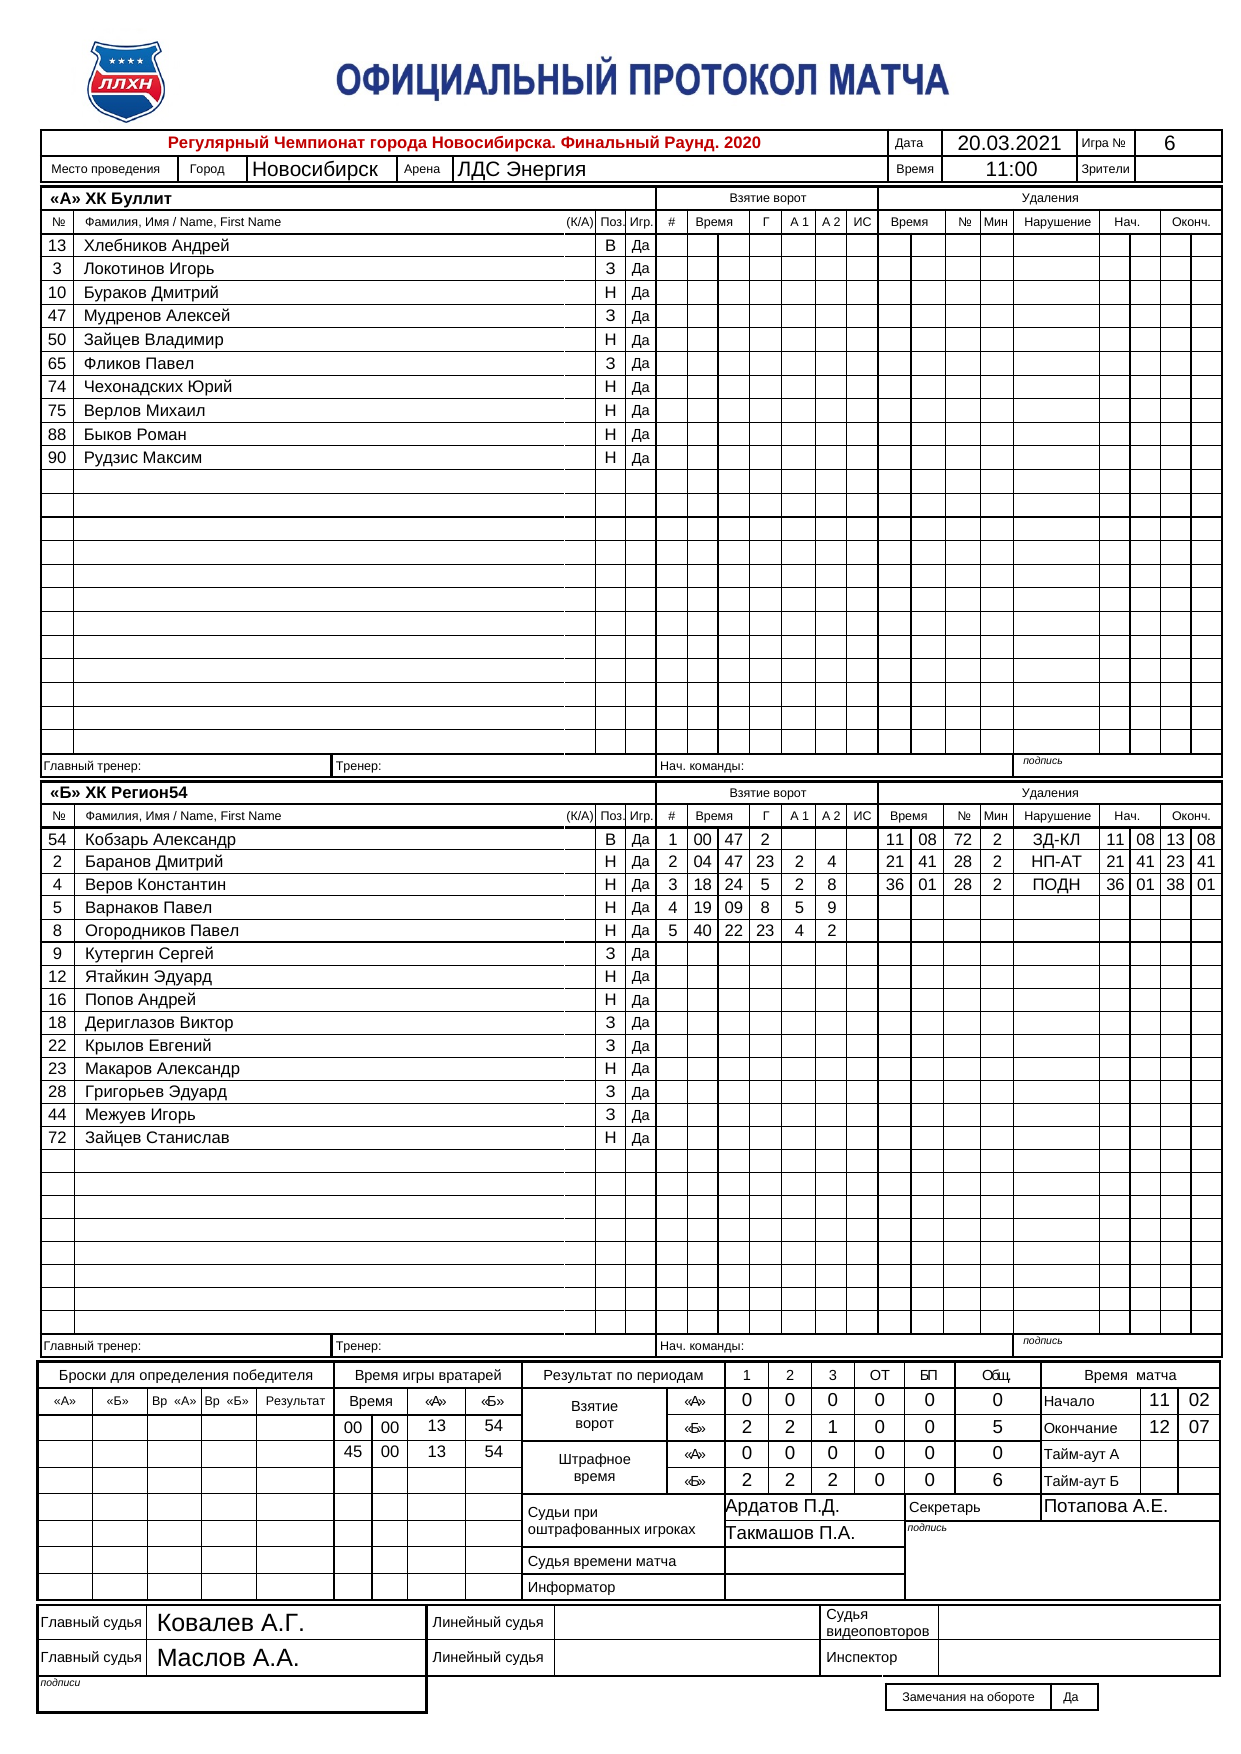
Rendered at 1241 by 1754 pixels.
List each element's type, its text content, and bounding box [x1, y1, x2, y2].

table_cell [1192, 305, 1221, 327]
table_cell [946, 707, 980, 729]
table_cell [657, 659, 687, 682]
table_cell [42, 659, 73, 682]
table_cell Результат [257, 1389, 333, 1413]
table_cell [565, 683, 595, 706]
table_cell [565, 541, 595, 564]
table_cell [657, 281, 687, 303]
table_cell [912, 588, 945, 611]
table_cell А 2 [816, 805, 846, 826]
table_cell (К/А) [565, 805, 595, 826]
table_cell Веров Константин [75, 874, 564, 895]
table_cell [782, 565, 815, 587]
table_cell [42, 1150, 74, 1172]
table_cell Такмашов П.А. [726, 1521, 904, 1546]
table_cell [74, 565, 564, 587]
table_cell [1131, 328, 1160, 351]
table_cell [1100, 920, 1129, 941]
table_cell [42, 541, 73, 564]
table_cell [879, 989, 910, 1011]
table_cell [782, 966, 815, 987]
table_cell [565, 989, 595, 1011]
table_cell [719, 494, 749, 516]
table_cell [93, 1521, 147, 1546]
table_cell [1014, 730, 1099, 753]
table_cell [1014, 1196, 1099, 1218]
table_cell [816, 328, 846, 351]
table_cell [596, 1173, 625, 1195]
table_cell [750, 470, 781, 493]
table_cell подпись [906, 1522, 1219, 1599]
table_cell [75, 1288, 564, 1310]
table_cell [74, 683, 564, 706]
table_cell [847, 446, 877, 469]
table_cell [750, 1127, 781, 1149]
table_cell [1161, 1058, 1190, 1079]
table_cell [555, 1606, 819, 1639]
table_cell [879, 966, 910, 987]
table_cell [719, 730, 749, 753]
table_cell Взятие ворот [523, 1389, 666, 1440]
table_cell [847, 565, 877, 587]
table_cell [750, 1035, 781, 1057]
table_cell [981, 352, 1013, 374]
table_cell [816, 730, 846, 753]
table_cell 2 [782, 850, 815, 872]
table_cell Локотинов Игорь [74, 257, 564, 280]
table_cell [257, 1521, 333, 1546]
table_cell [1192, 518, 1221, 540]
table_cell Варнаков Павел [75, 896, 564, 918]
table_cell [565, 612, 595, 634]
table_cell Григорьев Эдуард [75, 1081, 564, 1103]
table_cell [42, 730, 73, 753]
table_cell 0 [726, 1442, 768, 1467]
table_cell Верлов Михаил [74, 399, 564, 422]
table_cell [1100, 494, 1129, 516]
table_cell 12 [42, 966, 74, 987]
table_cell [912, 707, 945, 729]
table_cell 01 [1131, 874, 1160, 895]
table_cell З [596, 1104, 625, 1126]
table_cell [1192, 896, 1221, 918]
table_cell [1161, 1127, 1190, 1149]
table_cell «Б » [466, 1389, 521, 1413]
table_cell [981, 494, 1013, 516]
table_cell [688, 305, 717, 327]
table_cell Да [626, 943, 655, 964]
table_cell [148, 1416, 201, 1440]
table_cell [688, 1081, 717, 1103]
table_cell [1014, 399, 1099, 422]
table_cell 9 [816, 896, 846, 918]
table_cell [912, 1058, 943, 1079]
table_cell [596, 707, 625, 729]
table_cell [750, 1288, 781, 1310]
table_cell [847, 896, 877, 918]
table_cell [946, 494, 980, 516]
table_cell [1014, 966, 1099, 987]
table_cell [626, 565, 655, 587]
table_cell [688, 707, 717, 729]
table_cell [912, 966, 943, 987]
table_cell [816, 1196, 846, 1218]
table_cell [981, 730, 1013, 753]
table_cell [565, 659, 595, 682]
table_cell [565, 1311, 595, 1333]
table_cell [879, 494, 910, 516]
table_cell Да [626, 352, 655, 374]
table_cell 00 [373, 1441, 407, 1467]
table_cell Да [626, 1035, 655, 1057]
table_cell [981, 1311, 1013, 1333]
table_cell [719, 1242, 749, 1264]
table_cell [1192, 1173, 1221, 1195]
table_cell [626, 730, 655, 753]
table_cell [148, 1521, 201, 1546]
table_cell [782, 829, 815, 849]
table_cell [39, 1468, 92, 1493]
table_cell [74, 730, 564, 753]
table_cell [657, 423, 687, 445]
table_cell [1100, 328, 1129, 351]
table_cell [944, 1104, 980, 1126]
table_cell [981, 1104, 1013, 1126]
table_cell 74 [42, 376, 73, 398]
table_cell 6 [956, 1468, 1040, 1493]
table_cell Мин [981, 211, 1013, 233]
table_cell З [596, 305, 625, 327]
table_cell 88 [42, 423, 73, 445]
table_cell 5 [956, 1415, 1040, 1440]
table_cell [1161, 730, 1190, 753]
table_cell [1100, 1173, 1129, 1195]
table_cell [981, 707, 1013, 729]
table_cell [1100, 352, 1129, 374]
table_cell [719, 518, 749, 540]
table_cell [1014, 281, 1099, 303]
table_cell [42, 1196, 74, 1218]
table_cell [946, 399, 980, 422]
table_cell [1014, 1058, 1099, 1079]
table_cell [688, 281, 717, 303]
table_cell [879, 683, 910, 706]
table_cell З [596, 1081, 625, 1103]
table_cell [1192, 235, 1221, 256]
table_cell [847, 1150, 877, 1172]
table_cell Мудренов Алексей [74, 305, 564, 327]
table_cell [944, 896, 980, 918]
table_cell [565, 470, 595, 493]
table_cell [688, 636, 717, 658]
table_cell [1100, 1150, 1129, 1172]
table_cell 40 [688, 920, 717, 941]
table_cell [688, 730, 717, 753]
table_cell [42, 1219, 74, 1241]
table_cell [1131, 588, 1160, 611]
table_cell [750, 966, 781, 987]
table_cell Да [626, 446, 655, 469]
table_cell [626, 1196, 655, 1218]
table_cell [657, 1035, 687, 1057]
table_cell [981, 541, 1013, 564]
table_header Общ. [956, 1363, 1040, 1387]
table_cell [981, 920, 1013, 941]
table_cell [719, 1012, 749, 1033]
table_cell 47 [719, 850, 749, 872]
table_cell № [946, 211, 980, 233]
table_cell 0 [905, 1415, 954, 1440]
table_cell 54 [466, 1441, 521, 1467]
table_cell [719, 1127, 749, 1149]
table_cell Судьи при оштрафованных игроках [523, 1495, 724, 1546]
table_cell [626, 1150, 655, 1172]
table_cell [93, 1416, 147, 1440]
table_cell Город [179, 157, 246, 181]
table_cell [1131, 494, 1160, 516]
table_cell [1161, 966, 1190, 987]
table_cell «А» [668, 1389, 724, 1413]
table_cell [719, 470, 749, 493]
table_cell [565, 920, 595, 941]
table_cell 44 [42, 1104, 74, 1126]
table_header 3 [812, 1363, 854, 1387]
table_cell [750, 446, 781, 469]
table_cell [42, 588, 73, 611]
table_cell 2 [769, 1415, 811, 1440]
table_cell [981, 1081, 1013, 1103]
table_cell [981, 1196, 1013, 1218]
table_cell [373, 1574, 407, 1599]
table_cell [657, 399, 687, 422]
table_cell [688, 257, 717, 280]
table_cell [944, 920, 980, 941]
table_cell [816, 1058, 846, 1079]
table_cell [1014, 1012, 1099, 1033]
table_cell [912, 328, 945, 351]
table_cell [847, 1173, 877, 1195]
table_cell [688, 1035, 717, 1057]
table_cell [1161, 352, 1190, 374]
table_cell [1192, 1058, 1221, 1079]
table_cell [202, 1574, 256, 1599]
table_cell [847, 1058, 877, 1079]
table_cell [1014, 328, 1099, 351]
table_cell [847, 1242, 877, 1264]
table_cell 4 [657, 896, 687, 918]
table_cell [879, 565, 910, 587]
table_cell [782, 235, 815, 256]
table_cell 36 [879, 874, 910, 895]
table_cell [42, 470, 73, 493]
table_cell [782, 494, 815, 516]
table_cell [42, 518, 73, 540]
table_cell [688, 612, 717, 634]
table_cell Быков Роман [74, 423, 564, 445]
table_cell [335, 1521, 371, 1546]
table_cell [782, 1265, 815, 1287]
table_cell [1131, 1311, 1160, 1333]
table_cell # [657, 805, 687, 826]
table_cell 00 [373, 1416, 407, 1440]
table_cell [657, 257, 687, 280]
table_cell [408, 1494, 465, 1520]
table_cell [1161, 446, 1190, 469]
table_cell Начало [1042, 1389, 1140, 1413]
table_cell [1014, 541, 1099, 564]
table_cell Н [596, 281, 625, 303]
table_cell 28 [944, 850, 980, 872]
table_cell [847, 989, 877, 1011]
table_cell [565, 518, 595, 540]
table_cell Маслов А.А. [147, 1640, 425, 1675]
table_cell [596, 541, 625, 564]
table_cell Да [626, 1081, 655, 1103]
table_cell [408, 1574, 465, 1599]
table_cell [782, 1219, 815, 1241]
table_cell [944, 943, 980, 964]
table_cell [1192, 446, 1221, 469]
table_cell [750, 730, 781, 753]
table_cell [1014, 683, 1099, 706]
table_header Взятие ворот [657, 188, 877, 209]
table_cell Нач. [1100, 805, 1160, 826]
table_cell [946, 423, 980, 445]
table_cell 5 [750, 874, 781, 895]
table_cell [719, 1035, 749, 1057]
table_cell [981, 305, 1013, 327]
table_cell [688, 494, 717, 516]
table_cell [565, 1150, 595, 1172]
table_cell [946, 376, 980, 398]
table_cell [912, 612, 945, 634]
table_cell [879, 1173, 910, 1195]
table_cell Штрафное время [523, 1442, 666, 1493]
table_cell [1131, 1127, 1160, 1149]
table_cell 0 [855, 1389, 904, 1413]
table_cell [750, 1196, 781, 1218]
table_cell Кутергин Сергей [75, 943, 564, 964]
table_cell 36 [1100, 874, 1129, 895]
table_cell [750, 1104, 781, 1126]
table_cell [1100, 541, 1129, 564]
table_cell [816, 541, 846, 564]
table_cell [816, 1311, 846, 1333]
table_cell [946, 565, 980, 587]
table_cell Да [626, 305, 655, 327]
table_cell [879, 1127, 910, 1149]
table_cell Н [596, 920, 625, 941]
table_cell [1100, 966, 1129, 987]
table_cell [626, 612, 655, 634]
table_cell [847, 1265, 877, 1287]
table_cell [257, 1416, 333, 1440]
table_cell [782, 588, 815, 611]
table_header БП [905, 1363, 954, 1387]
table_cell 08 [912, 829, 943, 849]
table_cell [1192, 352, 1221, 374]
table_cell Нач. [1100, 211, 1160, 233]
table_cell [981, 1288, 1013, 1310]
table_cell Нарушение [1014, 805, 1099, 826]
table_cell [750, 1173, 781, 1195]
table_cell [74, 494, 564, 516]
table_cell 28 [42, 1081, 74, 1103]
table_cell [1131, 1219, 1160, 1241]
table_cell [202, 1441, 256, 1467]
table_cell [946, 612, 980, 634]
table_cell 0 [812, 1442, 854, 1467]
table_cell [944, 1012, 980, 1033]
table_cell Чехонадских Юрий [74, 376, 564, 398]
table_cell [912, 730, 945, 753]
table_cell [879, 707, 910, 729]
table_cell [1131, 541, 1160, 564]
table_cell Да [626, 966, 655, 987]
table_cell [1100, 1242, 1129, 1264]
table_cell [1161, 1219, 1190, 1241]
table_cell [912, 1173, 943, 1195]
table_cell [847, 588, 877, 611]
table_cell [408, 1547, 465, 1573]
table_cell [816, 446, 846, 469]
table_cell 9 [42, 943, 74, 964]
table_cell 0 [726, 1389, 768, 1413]
table_cell [626, 588, 655, 611]
table_cell [1161, 707, 1190, 729]
table_cell [1161, 943, 1190, 964]
table_cell [912, 1127, 943, 1149]
table_cell подпись [1014, 755, 1221, 776]
table_cell [257, 1494, 333, 1520]
table_cell [688, 1173, 717, 1195]
table_cell [1161, 518, 1190, 540]
table_cell [719, 966, 749, 987]
table_cell [1192, 1081, 1221, 1103]
table_cell 2 [782, 874, 815, 895]
table_cell [688, 588, 717, 611]
table_cell 3 [42, 257, 73, 280]
table_cell [816, 1265, 846, 1287]
table_cell [657, 1219, 687, 1241]
table_cell 2 [812, 1468, 854, 1493]
table_cell [1014, 920, 1099, 941]
table_cell [719, 1219, 749, 1241]
table_cell [1131, 565, 1160, 587]
table_cell 8 [750, 896, 781, 918]
table_cell [1192, 943, 1221, 964]
table_cell Судья времени матча [523, 1548, 724, 1573]
table_cell [816, 588, 846, 611]
table_cell [981, 328, 1013, 351]
table_cell [1131, 636, 1160, 658]
table_header «Б» ХК Регион54 [42, 783, 655, 803]
table_cell [946, 470, 980, 493]
table_cell [944, 1288, 980, 1310]
table_cell [408, 1468, 465, 1493]
table_cell [1100, 565, 1129, 587]
table_cell [1161, 920, 1190, 941]
table_cell 04 [688, 850, 717, 872]
table_cell 0 [905, 1468, 954, 1493]
table_cell [750, 1081, 781, 1103]
table_cell [816, 281, 846, 303]
table_cell [879, 920, 910, 941]
table_cell [335, 1494, 371, 1520]
table_cell [1161, 423, 1190, 445]
table_cell [946, 730, 980, 753]
table_cell [1100, 446, 1129, 469]
table_cell [939, 1606, 1219, 1639]
table_cell [847, 376, 877, 398]
table_cell [257, 1547, 333, 1573]
table_cell [782, 1104, 815, 1126]
table_cell [466, 1494, 521, 1520]
table_cell [42, 565, 73, 587]
table_cell [1192, 281, 1221, 303]
table_cell [657, 612, 687, 634]
table_cell 5 [42, 896, 74, 918]
table_cell [847, 328, 877, 351]
table_cell [847, 943, 877, 964]
table_cell [879, 1265, 910, 1287]
table_cell [688, 943, 717, 964]
table_cell [750, 541, 781, 564]
table_cell Да [626, 920, 655, 941]
table_cell 23 [750, 850, 781, 872]
table_cell [626, 1288, 655, 1310]
table_cell [816, 1035, 846, 1057]
table_cell [879, 636, 910, 658]
table_cell 13 [408, 1441, 465, 1467]
table_cell [946, 257, 980, 280]
table_cell [946, 328, 980, 351]
table_header Да [1052, 1685, 1097, 1709]
table_cell [816, 235, 846, 256]
table_cell Да [626, 1012, 655, 1033]
table_cell [912, 659, 945, 682]
table_cell [257, 1468, 333, 1493]
table_cell [981, 1012, 1013, 1033]
table_cell [816, 683, 846, 706]
table_cell [626, 1219, 655, 1241]
table_cell [75, 1196, 564, 1218]
table_cell [981, 1265, 1013, 1287]
table_cell [1014, 659, 1099, 682]
table_cell [879, 470, 910, 493]
table_cell [782, 423, 815, 445]
table_cell [626, 541, 655, 564]
table_cell [428, 1677, 882, 1711]
table_cell [1192, 966, 1221, 987]
table_cell [912, 446, 945, 469]
table_cell [912, 989, 943, 1011]
table_cell [1192, 1219, 1221, 1241]
table_cell [816, 494, 846, 516]
table_cell З [596, 1012, 625, 1033]
table_cell [879, 1081, 910, 1103]
table_cell [565, 1196, 595, 1218]
table_cell [1131, 305, 1160, 327]
table_cell [750, 1058, 781, 1079]
table_cell 28 [944, 874, 980, 895]
table_cell [719, 1150, 749, 1172]
table_cell Фликов Павел [74, 352, 564, 374]
table_cell Время [688, 805, 749, 826]
table_cell [1192, 659, 1221, 682]
table_cell [981, 636, 1013, 658]
table_cell [782, 1311, 815, 1333]
table_cell [912, 376, 945, 398]
table_cell [1014, 1265, 1099, 1287]
table_cell [1141, 1441, 1177, 1467]
table_cell [782, 1035, 815, 1057]
table_cell 41 [1131, 850, 1160, 872]
table_cell 23 [42, 1058, 74, 1079]
table_cell Н [596, 896, 625, 918]
table_cell [879, 896, 910, 918]
table_cell [565, 235, 595, 256]
table_cell [596, 636, 625, 658]
table_cell [1131, 1288, 1160, 1310]
table_cell [750, 494, 781, 516]
table_cell [93, 1468, 147, 1493]
table_cell [816, 399, 846, 422]
table_cell 11 [879, 829, 910, 849]
table_cell [719, 707, 749, 729]
table_cell [657, 446, 687, 469]
table_cell [1192, 683, 1221, 706]
table_cell 0 [855, 1415, 904, 1440]
table_cell [42, 683, 73, 706]
table_cell 18 [42, 1012, 74, 1033]
table_cell [1141, 1468, 1177, 1493]
table_cell 2 [981, 829, 1013, 849]
table_cell [565, 707, 595, 729]
table_cell Зрители [1078, 157, 1134, 181]
table_cell 2 [816, 920, 846, 941]
table_cell Тренер: [333, 1335, 655, 1356]
table_cell [782, 683, 815, 706]
table_cell [1192, 1012, 1221, 1033]
table_cell [719, 257, 749, 280]
table_cell [688, 446, 717, 469]
table_cell [816, 943, 846, 964]
table_cell № [944, 805, 980, 826]
table_cell [879, 1196, 910, 1218]
table_cell [1100, 423, 1129, 445]
table_cell Н [596, 1127, 625, 1149]
table_cell [847, 494, 877, 516]
table_cell [1014, 989, 1099, 1011]
table_cell [1192, 1242, 1221, 1264]
table_cell [626, 1242, 655, 1264]
table_cell 65 [42, 352, 73, 374]
table_cell [1192, 1035, 1221, 1057]
table_cell [1131, 1012, 1160, 1033]
table_cell Главный судья [39, 1606, 146, 1639]
table_cell [847, 920, 877, 941]
table_cell «А» [408, 1389, 465, 1413]
table_cell [782, 1196, 815, 1218]
table_cell [657, 1288, 687, 1310]
table_cell Место проведения [42, 157, 177, 181]
table_cell [750, 1219, 781, 1241]
table_cell [912, 470, 945, 493]
table_cell Зайцев Владимир [74, 328, 564, 351]
table_cell [688, 1196, 717, 1218]
table_cell [373, 1494, 407, 1520]
table_cell Да [626, 850, 655, 872]
table_cell [879, 1012, 910, 1033]
table_cell [1161, 494, 1190, 516]
table_cell [946, 305, 980, 327]
table_cell [565, 1104, 595, 1126]
table_cell [657, 730, 687, 753]
table_cell Да [626, 328, 655, 351]
table_cell З [596, 943, 625, 964]
table_cell [657, 541, 687, 564]
table_cell [750, 376, 781, 398]
table_cell [688, 423, 717, 445]
table_cell [816, 352, 846, 374]
table_cell [946, 636, 980, 658]
table_cell [596, 659, 625, 682]
table_cell [202, 1468, 256, 1493]
table_cell [1192, 989, 1221, 1011]
table_cell [981, 659, 1013, 682]
table_cell [946, 683, 980, 706]
table_cell [750, 989, 781, 1011]
table_cell [816, 659, 846, 682]
table_cell [944, 1242, 980, 1264]
table_cell [688, 399, 717, 422]
table_cell [719, 943, 749, 964]
table_cell [688, 1127, 717, 1149]
table_cell [981, 518, 1013, 540]
table_cell [688, 328, 717, 351]
table_cell [847, 541, 877, 564]
table_cell [657, 1150, 687, 1172]
table_cell [946, 659, 980, 682]
table_cell [93, 1574, 147, 1599]
table_cell [148, 1468, 201, 1493]
table_cell [565, 281, 595, 303]
table_cell [912, 1288, 943, 1310]
table_cell Н [596, 446, 625, 469]
table_cell [719, 683, 749, 706]
table_cell [1131, 281, 1160, 303]
table_cell Поз. [596, 211, 625, 233]
table_cell [555, 1640, 819, 1675]
table_cell З [596, 352, 625, 374]
table_cell Потапова А.Е. [1042, 1495, 1219, 1520]
table_cell Да [626, 281, 655, 303]
table_cell [719, 989, 749, 1011]
table_cell [596, 683, 625, 706]
table_cell [981, 399, 1013, 422]
table_cell [1100, 683, 1129, 706]
table_cell [981, 683, 1013, 706]
table_cell [912, 1242, 943, 1264]
table_cell [1100, 1012, 1129, 1033]
table_cell [1161, 1150, 1190, 1172]
table_cell [816, 1173, 846, 1195]
table_cell 21 [1100, 850, 1129, 872]
table_cell [657, 683, 687, 706]
table_header Игра № [1078, 131, 1134, 155]
table_cell ЗД-КЛ [1014, 829, 1099, 849]
table_cell [657, 565, 687, 587]
table_cell [626, 1311, 655, 1333]
table_cell [39, 1521, 92, 1546]
table_cell [912, 1104, 943, 1126]
table_cell [1014, 588, 1099, 611]
table_cell 01 [1192, 874, 1221, 895]
table_cell [657, 328, 687, 351]
table_cell Поз. [596, 805, 625, 826]
table_cell [782, 446, 815, 469]
table_cell [981, 423, 1013, 445]
table_cell «Б» [668, 1415, 724, 1440]
table_cell [565, 896, 595, 918]
table_cell [981, 1242, 1013, 1264]
table_cell Межуев Игорь [75, 1104, 564, 1126]
table_cell [257, 1574, 333, 1599]
table_cell [565, 1081, 595, 1103]
table_cell [782, 518, 815, 540]
table_cell 2 [769, 1468, 811, 1493]
table_cell [782, 1127, 815, 1149]
table_cell 0 [812, 1389, 854, 1413]
table_cell [1099, 1682, 1220, 1711]
table_cell [565, 257, 595, 280]
table_cell [719, 612, 749, 634]
table_cell [750, 281, 781, 303]
table_cell [782, 305, 815, 327]
table_cell «Б» [668, 1468, 724, 1493]
table_cell [816, 707, 846, 729]
table_cell [782, 730, 815, 753]
table_cell [883, 1677, 1220, 1681]
table_cell [912, 399, 945, 422]
table_cell [912, 1150, 943, 1172]
table_cell [816, 1012, 846, 1033]
table_cell [1014, 446, 1099, 469]
table_cell [626, 659, 655, 682]
table_cell [1161, 659, 1190, 682]
table_cell [816, 989, 846, 1011]
table_cell [1100, 1196, 1129, 1218]
table_cell 4 [42, 874, 74, 895]
table_cell [750, 423, 781, 445]
table_cell [816, 305, 846, 327]
table_cell [912, 257, 945, 280]
table_cell # [657, 211, 687, 233]
table_cell 3 [657, 874, 687, 895]
table_cell Нарушение [1014, 211, 1099, 233]
table_cell Тайм-аут А [1042, 1441, 1140, 1467]
table_header 1 [726, 1363, 768, 1387]
table_cell 24 [719, 874, 749, 895]
table_cell 02 [1179, 1389, 1219, 1413]
table_cell [879, 1035, 910, 1057]
table_cell [847, 281, 877, 303]
table_cell [879, 588, 910, 611]
table_cell 23 [750, 920, 781, 941]
table_cell [466, 1574, 521, 1599]
table_cell [816, 829, 846, 849]
table_cell подпись [1014, 1335, 1221, 1356]
table_cell [565, 1035, 595, 1057]
table_cell [335, 1574, 371, 1599]
table_cell [1014, 943, 1099, 964]
table_cell [847, 1288, 877, 1310]
table_cell [1014, 1242, 1099, 1264]
table_cell 1 [812, 1415, 854, 1440]
table_cell НП-АТ [1014, 850, 1099, 872]
table_cell 47 [719, 829, 749, 849]
table_cell Главный тренер: [42, 755, 330, 776]
table_cell ПОДН [1014, 874, 1099, 895]
table_cell [565, 446, 595, 469]
table_cell [466, 1468, 521, 1493]
table_cell [981, 1035, 1013, 1057]
table_cell [1131, 470, 1160, 493]
table_cell Тренер: [333, 755, 655, 776]
table_cell [782, 399, 815, 422]
table_cell [75, 1219, 564, 1241]
table_cell 54 [466, 1416, 521, 1440]
table_cell [39, 1441, 92, 1467]
table_cell [847, 850, 877, 872]
table_cell [1100, 730, 1129, 753]
table_cell 5 [657, 920, 687, 941]
table_cell [565, 874, 595, 895]
table_cell [688, 470, 717, 493]
table_cell [1100, 1127, 1129, 1149]
table_cell Да [626, 989, 655, 1011]
table_cell В [596, 829, 625, 849]
table_cell [1014, 305, 1099, 327]
table_cell [1161, 281, 1190, 303]
table_cell [879, 612, 910, 634]
table_cell Время [688, 211, 749, 233]
table_cell 13 [408, 1416, 465, 1440]
table_cell Н [596, 966, 625, 987]
table_cell [912, 896, 943, 918]
table_cell [1131, 707, 1160, 729]
table_cell [750, 1311, 781, 1333]
table_header 2 [769, 1363, 811, 1387]
table_cell [1161, 541, 1190, 564]
table_cell [750, 235, 781, 256]
table_cell [1192, 588, 1221, 611]
table_cell [816, 1219, 846, 1241]
table_cell [1161, 1196, 1190, 1218]
table_cell 72 [42, 1127, 74, 1149]
table_cell [1161, 470, 1190, 493]
table_cell [657, 1173, 687, 1195]
table_cell [39, 1547, 92, 1573]
table_cell Хлебников Андрей [74, 235, 564, 256]
table_cell 0 [855, 1468, 904, 1493]
table_cell Да [626, 376, 655, 398]
table_cell [1192, 1265, 1221, 1287]
table_cell [565, 352, 595, 374]
table_cell [657, 588, 687, 611]
table_cell [565, 1219, 595, 1241]
table_cell [847, 1311, 877, 1333]
table_cell 13 [42, 235, 73, 256]
table_cell [719, 565, 749, 587]
table_cell [946, 352, 980, 374]
table_cell [657, 1265, 687, 1287]
table_cell Игр. [626, 211, 655, 233]
table_cell [1131, 1265, 1160, 1287]
table_cell 38 [1161, 874, 1190, 895]
table_cell 09 [719, 896, 749, 918]
table_cell [782, 541, 815, 564]
table_cell [688, 541, 717, 564]
table_cell [1161, 1242, 1190, 1264]
table_cell [565, 943, 595, 964]
table_cell [816, 565, 846, 587]
table_cell [816, 612, 846, 634]
table_header 20.03.2021 [943, 131, 1076, 155]
table_cell [912, 352, 945, 374]
table_cell [1131, 989, 1160, 1011]
table_cell [596, 1242, 625, 1264]
table_cell [688, 565, 717, 587]
table_cell [782, 1150, 815, 1172]
table_header «А» ХК Буллит [42, 188, 655, 209]
table_cell [782, 1081, 815, 1103]
table_cell [626, 707, 655, 729]
table_cell [750, 659, 781, 682]
table_cell [1192, 1196, 1221, 1218]
table_cell [148, 1547, 201, 1573]
table_cell [202, 1521, 256, 1546]
table_cell 08 [1131, 829, 1160, 849]
table_cell Да [626, 257, 655, 280]
table_cell Да [626, 1058, 655, 1079]
table_header Удаления [879, 783, 1221, 803]
table_cell [847, 305, 877, 327]
table_cell [1131, 730, 1160, 753]
table_cell [688, 1288, 717, 1310]
table_cell А 1 [782, 805, 815, 826]
table_cell Н [596, 376, 625, 398]
table_cell [1014, 612, 1099, 634]
table_cell [565, 399, 595, 422]
table_cell [1161, 399, 1190, 422]
table_cell [657, 1058, 687, 1079]
table_cell [944, 1035, 980, 1057]
table_cell [981, 1219, 1013, 1241]
table_cell [1014, 1035, 1099, 1057]
table_header Взятие ворот [657, 783, 877, 803]
table_cell [657, 1196, 687, 1218]
table_cell [596, 612, 625, 634]
table_cell 2 [981, 850, 1013, 872]
table_cell 54 [42, 829, 74, 849]
table_cell [912, 1081, 943, 1103]
table_cell 18 [688, 874, 717, 895]
table_cell Да [626, 896, 655, 918]
table_cell [944, 1081, 980, 1103]
table_cell [782, 636, 815, 658]
table_cell [782, 1242, 815, 1264]
table_cell [596, 494, 625, 516]
table_header Время матча [1042, 1363, 1219, 1387]
table_cell [719, 659, 749, 682]
table_cell [657, 1012, 687, 1033]
table_cell [657, 235, 687, 256]
table_cell Рудзис Максим [74, 446, 564, 469]
table_cell Н [596, 850, 625, 872]
table_cell [202, 1416, 256, 1440]
table_cell [981, 235, 1013, 256]
table_cell [944, 1196, 980, 1218]
table_cell [688, 235, 717, 256]
table_cell [1014, 1219, 1099, 1241]
table_cell [719, 399, 749, 422]
table_cell А 2 [816, 211, 846, 233]
table_cell [93, 1441, 147, 1467]
table_cell [688, 683, 717, 706]
table_cell Да [626, 399, 655, 422]
table_cell Оконч. [1161, 211, 1221, 233]
table_cell [719, 235, 749, 256]
table_cell [1131, 1173, 1160, 1195]
table_cell [981, 565, 1013, 587]
table_cell 41 [1192, 850, 1221, 872]
table_cell [847, 1012, 877, 1033]
table_cell [626, 636, 655, 658]
table_cell [981, 966, 1013, 987]
table_cell [1192, 612, 1221, 634]
table_cell [466, 1521, 521, 1546]
table_cell Время [335, 1389, 407, 1413]
table_cell [726, 1548, 904, 1573]
table_cell [816, 376, 846, 398]
table_cell Вр «Б» [202, 1389, 256, 1413]
table_cell [1131, 1242, 1160, 1264]
table_cell [74, 636, 564, 658]
table_cell [719, 352, 749, 374]
table_cell [148, 1494, 201, 1520]
table_cell 08 [1192, 829, 1221, 849]
table_cell [847, 683, 877, 706]
table_cell [912, 1035, 943, 1057]
table_cell [565, 1058, 595, 1079]
table_cell [981, 1058, 1013, 1079]
table_cell [1131, 1081, 1160, 1103]
table_cell [782, 470, 815, 493]
table_cell Игр. [626, 805, 655, 826]
table_cell [1131, 1104, 1160, 1126]
table_cell [1161, 1288, 1190, 1310]
table_cell 50 [42, 328, 73, 351]
table_cell [912, 683, 945, 706]
table_cell [1100, 399, 1129, 422]
table_cell [1192, 257, 1221, 280]
table_cell [626, 494, 655, 516]
table_cell [847, 257, 877, 280]
table_cell Арена [398, 157, 452, 181]
table_cell [74, 707, 564, 729]
table_cell [879, 399, 910, 422]
table_cell Кобзарь Александр [75, 829, 564, 849]
table_cell [719, 305, 749, 327]
table_cell [1014, 470, 1099, 493]
table_cell [816, 1150, 846, 1172]
table_cell 2 [726, 1468, 768, 1493]
table_cell Да [626, 1104, 655, 1126]
table_cell [1136, 157, 1221, 181]
table_cell [74, 470, 564, 493]
table_cell [688, 1150, 717, 1172]
table_cell [565, 1012, 595, 1033]
table_cell Ардатов П.Д. [726, 1495, 904, 1520]
table_cell [944, 1311, 980, 1333]
table_cell [782, 1173, 815, 1195]
table_cell [1161, 1173, 1190, 1195]
table_cell [688, 352, 717, 374]
table_cell [879, 257, 910, 280]
table_cell [981, 446, 1013, 469]
table_cell [719, 328, 749, 351]
table_cell [912, 1311, 943, 1333]
table_cell [1161, 636, 1190, 658]
table_cell [847, 1196, 877, 1218]
table_cell [626, 518, 655, 540]
table_cell [719, 1196, 749, 1218]
table_cell [373, 1547, 407, 1573]
table_header ОТ [855, 1363, 904, 1387]
table_cell [1131, 235, 1160, 256]
table_cell [879, 281, 910, 303]
table_cell [816, 1242, 846, 1264]
table_cell [626, 470, 655, 493]
table_cell [912, 636, 945, 658]
table_cell [688, 376, 717, 398]
table_cell [1192, 541, 1221, 564]
table_cell [1100, 1311, 1129, 1333]
table_cell [1192, 494, 1221, 516]
table_cell [1131, 683, 1160, 706]
table_cell 75 [42, 399, 73, 422]
table_cell Секретарь [906, 1495, 1040, 1520]
table_cell Г [750, 805, 781, 826]
table_cell [373, 1521, 407, 1546]
table_cell [847, 659, 877, 682]
table_cell [75, 1173, 564, 1195]
table_cell Линейный судья [428, 1606, 554, 1639]
table_cell [750, 1265, 781, 1287]
table_cell 07 [1179, 1415, 1219, 1440]
table_cell [1192, 1127, 1221, 1149]
table_cell [1014, 352, 1099, 374]
table_cell [688, 1104, 717, 1126]
table_cell [750, 683, 781, 706]
table_cell Да [626, 874, 655, 895]
table_cell [626, 1173, 655, 1195]
table_cell [1100, 1288, 1129, 1310]
table_cell [596, 1219, 625, 1241]
table_cell 2 [42, 850, 74, 872]
table_cell Фамилия, Имя / Name, First Name [74, 211, 565, 233]
table_cell [1161, 1035, 1190, 1057]
table_cell 72 [944, 829, 980, 849]
table_cell [847, 235, 877, 256]
table_cell [1131, 446, 1160, 469]
table_cell [1161, 683, 1190, 706]
table_cell [1161, 1265, 1190, 1287]
table_cell [816, 1127, 846, 1149]
table_cell [750, 707, 781, 729]
table_cell [657, 352, 687, 374]
table_cell [879, 1288, 910, 1310]
table_cell [565, 376, 595, 398]
table_cell [847, 1219, 877, 1241]
table_cell [879, 1242, 910, 1264]
table_cell 0 [855, 1442, 904, 1467]
table_cell Баранов Дмитрий [75, 850, 564, 872]
table_cell [719, 446, 749, 469]
picture [5, 28, 1179, 129]
table_cell Судья видеоповторов [821, 1606, 938, 1639]
table_cell [1161, 376, 1190, 398]
table_cell [75, 1311, 564, 1333]
table_cell 19 [688, 896, 717, 918]
table_cell [719, 423, 749, 445]
table_cell [1192, 328, 1221, 351]
table_cell [1014, 1173, 1099, 1195]
table_cell В [596, 235, 625, 256]
table_cell Макаров Александр [75, 1058, 564, 1079]
table_cell [596, 1265, 625, 1287]
table_cell 23 [1161, 850, 1190, 872]
table_cell [939, 1640, 1219, 1675]
table_cell [626, 1265, 655, 1287]
table_cell [1131, 1150, 1160, 1172]
table_cell 47 [42, 305, 73, 327]
table_cell [719, 281, 749, 303]
table_cell [879, 376, 910, 398]
table_cell [596, 1196, 625, 1218]
table_cell 8 [42, 920, 74, 941]
table_cell [565, 1265, 595, 1287]
table_cell 0 [956, 1389, 1040, 1413]
table_cell 0 [905, 1442, 954, 1467]
table_cell № [42, 211, 73, 233]
table_cell [1100, 235, 1129, 256]
table_cell [719, 1081, 749, 1103]
table_cell Н [596, 423, 625, 445]
table_cell [782, 612, 815, 634]
table_cell [688, 518, 717, 540]
table_cell Н [596, 399, 625, 422]
table_cell [1192, 399, 1221, 422]
table_cell [719, 1173, 749, 1195]
table_cell [912, 1265, 943, 1287]
table_cell [42, 1173, 74, 1195]
table_cell 5 [782, 896, 815, 918]
table_cell [879, 1058, 910, 1079]
table_cell [1131, 966, 1160, 987]
table_cell [946, 518, 980, 540]
table_cell [74, 518, 564, 540]
table_cell [946, 588, 980, 611]
table_cell [879, 1311, 910, 1333]
table_header Замечания на обороте [887, 1685, 1050, 1709]
table_cell [1100, 470, 1129, 493]
table_cell [596, 1311, 625, 1333]
table_cell Н [596, 1058, 625, 1079]
table_cell [816, 1288, 846, 1310]
table_cell [688, 1265, 717, 1287]
table_cell [657, 1242, 687, 1264]
table_cell [879, 235, 910, 256]
table_cell [657, 966, 687, 987]
table_cell [981, 1150, 1013, 1172]
table_cell Да [626, 235, 655, 256]
table_cell [657, 376, 687, 398]
table_cell Оконч. [1161, 805, 1221, 826]
table_cell [39, 1494, 92, 1520]
table_cell [657, 305, 687, 327]
table_cell [1131, 376, 1160, 398]
table_cell [912, 1012, 943, 1033]
table_cell [1014, 1104, 1099, 1126]
table_cell 0 [769, 1389, 811, 1413]
table_cell [42, 1311, 74, 1333]
table_cell [657, 1104, 687, 1126]
table_cell [1192, 1150, 1221, 1172]
table_cell 4 [816, 850, 846, 872]
table_cell [946, 235, 980, 256]
table_cell 10 [42, 281, 73, 303]
table_cell [42, 612, 73, 634]
table_cell [879, 1219, 910, 1241]
table_cell [1014, 423, 1099, 445]
table_cell [944, 1219, 980, 1241]
table_cell Вр «А» [148, 1389, 201, 1413]
table_cell [879, 730, 910, 753]
table_cell [596, 1150, 625, 1172]
table_cell [1131, 1058, 1160, 1079]
table_cell [719, 1311, 749, 1333]
table_cell 12 [1141, 1415, 1177, 1440]
table_cell Ковалев А.Г. [147, 1606, 425, 1639]
table_cell [1100, 707, 1129, 729]
table_cell [782, 943, 815, 964]
table_cell [847, 730, 877, 753]
table_cell [816, 636, 846, 658]
table_cell [750, 943, 781, 964]
table_cell [816, 257, 846, 280]
table_cell Инспектор [821, 1640, 938, 1675]
table_cell Да [626, 1127, 655, 1149]
table_cell [912, 1219, 943, 1241]
table_cell [42, 1265, 74, 1287]
table_cell [1100, 636, 1129, 658]
table_cell 22 [719, 920, 749, 941]
table_cell [847, 829, 877, 849]
table_cell ИС [847, 805, 877, 826]
table_cell [879, 1150, 910, 1172]
table_cell [1179, 1468, 1219, 1493]
table_cell [847, 707, 877, 729]
table_cell [879, 352, 910, 374]
table_cell «Б» [93, 1389, 147, 1413]
table_cell [981, 989, 1013, 1011]
table_cell [944, 1127, 980, 1149]
table_cell [74, 588, 564, 611]
table_cell [373, 1468, 407, 1493]
table_header 6 [1136, 131, 1221, 155]
table_cell [1014, 376, 1099, 398]
table_cell [1100, 376, 1129, 398]
table_cell [1192, 470, 1221, 493]
table_cell [981, 896, 1013, 918]
table_cell [719, 541, 749, 564]
table_cell [75, 1242, 564, 1264]
table_cell [74, 612, 564, 634]
table_cell [688, 1058, 717, 1079]
table_cell [1192, 1288, 1221, 1310]
table_cell 90 [42, 446, 73, 469]
table_cell [944, 1058, 980, 1079]
table_cell [912, 305, 945, 327]
table_cell [719, 588, 749, 611]
table_cell [1100, 989, 1129, 1011]
table_cell Тайм-аут Б [1042, 1468, 1140, 1493]
table_cell [1192, 1104, 1221, 1126]
table_header Удаления [879, 188, 1221, 209]
table_cell [750, 328, 781, 351]
table_cell [596, 565, 625, 587]
table_cell [1100, 588, 1129, 611]
table_cell (К/А) [565, 211, 595, 233]
table_cell 41 [912, 850, 943, 872]
table_cell [688, 966, 717, 987]
table_cell [596, 518, 625, 540]
table_cell [1100, 1104, 1129, 1126]
table_cell [657, 943, 687, 964]
table_cell [565, 588, 595, 611]
table_cell [981, 612, 1013, 634]
table_cell [1192, 423, 1221, 445]
table_cell [1161, 305, 1190, 327]
table_cell [565, 328, 595, 351]
table_cell [596, 470, 625, 493]
table_cell [750, 257, 781, 280]
table_cell [565, 636, 595, 658]
table_cell подписи [39, 1677, 425, 1711]
table_cell Нач. команды: [657, 755, 1012, 776]
table_cell 8 [816, 874, 846, 895]
table_cell [847, 1035, 877, 1057]
table_cell [1014, 1150, 1099, 1172]
table_cell [847, 1104, 877, 1126]
table_cell [847, 612, 877, 634]
table_cell [596, 730, 625, 753]
table_cell Ятайкин Эдуард [75, 966, 564, 987]
table_cell [1131, 920, 1160, 941]
table_cell [1014, 565, 1099, 587]
table_cell [981, 1173, 1013, 1195]
table_cell [912, 494, 945, 516]
table_cell [879, 1104, 910, 1126]
table_cell [944, 966, 980, 987]
table_cell [1100, 943, 1129, 964]
table_cell [1014, 896, 1099, 918]
table_cell [816, 518, 846, 540]
table_cell [816, 966, 846, 987]
table_cell [466, 1547, 521, 1573]
table_cell 16 [42, 989, 74, 1011]
table_cell [657, 1311, 687, 1333]
table_cell 11 [1100, 829, 1129, 849]
table_cell Н [596, 874, 625, 895]
table_cell [981, 470, 1013, 493]
table_cell Информатор [523, 1575, 724, 1599]
table_cell [1161, 896, 1190, 918]
table_cell [879, 446, 910, 469]
table_cell [981, 281, 1013, 303]
table_cell [1192, 707, 1221, 729]
table_cell [565, 305, 595, 327]
table_cell [750, 518, 781, 540]
table_cell [750, 352, 781, 374]
table_cell Мин [981, 805, 1013, 826]
table_cell [1161, 1012, 1190, 1033]
table_cell [565, 494, 595, 516]
table_cell [688, 659, 717, 682]
table_cell [879, 423, 910, 445]
table_cell [1161, 612, 1190, 634]
table_cell [565, 730, 595, 753]
table_cell [565, 1127, 595, 1149]
table_cell Фамилия, Имя / Name, First Name [75, 805, 565, 826]
table_cell [1014, 257, 1099, 280]
table_header Регулярный Чемпионат города Новосибирска. Финальный Раунд. 2020 [42, 131, 887, 155]
table_cell [1100, 518, 1129, 540]
table_cell [74, 541, 564, 564]
table_cell [981, 257, 1013, 280]
table_cell [847, 423, 877, 445]
table_cell [1192, 1311, 1221, 1333]
table_cell [726, 1575, 904, 1599]
table_cell [750, 588, 781, 611]
table_cell [1161, 1081, 1190, 1103]
table_cell [782, 328, 815, 351]
table_cell [750, 399, 781, 422]
table_cell [1161, 328, 1190, 351]
table_cell [1100, 257, 1129, 280]
table_cell [688, 1242, 717, 1264]
table_cell 2 [657, 850, 687, 872]
table_cell [565, 1173, 595, 1195]
table_cell [912, 920, 943, 941]
table_cell [847, 518, 877, 540]
table_cell 2 [750, 829, 781, 849]
table_cell [879, 328, 910, 351]
table_cell [750, 305, 781, 327]
table_cell 0 [956, 1442, 1040, 1467]
table_cell [750, 636, 781, 658]
table_cell Новосибирск [248, 157, 396, 181]
table_cell [657, 518, 687, 540]
table_cell [750, 612, 781, 634]
table_header Результат по периодам [523, 1363, 724, 1387]
table_cell [565, 850, 595, 872]
table_cell [1014, 636, 1099, 658]
table_cell [750, 1012, 781, 1033]
table_cell [657, 470, 687, 493]
table_cell [912, 541, 945, 564]
table_cell 0 [769, 1442, 811, 1467]
table_cell [944, 989, 980, 1011]
table_cell [1192, 376, 1221, 398]
table_cell [816, 470, 846, 493]
table_cell 1 [657, 829, 687, 849]
table_cell [42, 707, 73, 729]
table_cell [1131, 1035, 1160, 1057]
table_cell [782, 1288, 815, 1310]
table_cell [1014, 235, 1099, 256]
table_cell [202, 1547, 256, 1573]
table_cell [1192, 920, 1221, 941]
table_cell [1131, 659, 1160, 682]
table_cell [75, 1150, 564, 1172]
table_cell [782, 989, 815, 1011]
table_cell [879, 541, 910, 564]
table_cell [39, 1416, 92, 1440]
table_cell [847, 966, 877, 987]
table_cell Н [596, 328, 625, 351]
table_cell Главный тренер: [42, 1335, 330, 1356]
table_cell [1192, 565, 1221, 587]
table_cell [688, 1012, 717, 1033]
table_cell [879, 659, 910, 682]
table_cell № [42, 805, 74, 826]
table_cell [42, 1242, 74, 1264]
table_cell [782, 1058, 815, 1079]
table_cell [879, 518, 910, 540]
table_cell [657, 1127, 687, 1149]
table_cell [148, 1574, 201, 1599]
table_cell [944, 1150, 980, 1172]
table_cell [719, 1104, 749, 1126]
table_cell [74, 659, 564, 682]
table_cell 00 [335, 1416, 371, 1440]
table_cell [816, 1104, 846, 1126]
table_cell [981, 588, 1013, 611]
table_cell Окончание [1042, 1415, 1140, 1440]
table_cell 21 [879, 850, 910, 872]
table_cell [1131, 257, 1160, 280]
table_cell [912, 423, 945, 445]
table_cell [657, 494, 687, 516]
table_cell [626, 683, 655, 706]
table_cell [847, 874, 877, 895]
table_cell Время [889, 157, 941, 181]
table_cell [335, 1547, 371, 1573]
table_cell [816, 1081, 846, 1103]
table_cell [1100, 896, 1129, 918]
table_cell Линейный судья [428, 1640, 554, 1675]
table_cell [565, 1288, 595, 1310]
table_cell [1014, 494, 1099, 516]
table_cell [42, 636, 73, 658]
table_cell [1100, 612, 1129, 634]
table_cell [944, 1173, 980, 1195]
table_cell [1161, 235, 1190, 256]
table_cell 22 [42, 1035, 74, 1057]
table_cell [981, 943, 1013, 964]
table_cell [879, 943, 910, 964]
table_cell [879, 305, 910, 327]
table_cell [657, 1081, 687, 1103]
table_cell [657, 707, 687, 729]
table_cell ЛДС Энергия [454, 157, 887, 181]
table_cell [42, 1288, 74, 1310]
table_cell «А» [668, 1442, 724, 1467]
table_cell [816, 423, 846, 445]
table_cell [847, 1081, 877, 1103]
table_cell [93, 1547, 147, 1573]
table_header Броски для определения победителя [39, 1363, 333, 1387]
table_cell [202, 1494, 256, 1520]
table_cell «А» [39, 1389, 92, 1413]
table_cell Время [879, 805, 943, 826]
table_cell [1131, 423, 1160, 445]
table_cell [719, 636, 749, 658]
table_cell [912, 943, 943, 964]
table_cell Попов Андрей [75, 989, 564, 1011]
table_cell [42, 494, 73, 516]
table_cell [688, 1219, 717, 1241]
table_cell [1014, 518, 1099, 540]
table_cell [1192, 636, 1221, 658]
table_cell [1014, 1081, 1099, 1103]
table_cell [750, 1150, 781, 1172]
table_cell [1131, 896, 1160, 918]
table_cell Да [626, 829, 655, 849]
table_cell [1131, 518, 1160, 540]
table_cell [912, 565, 945, 587]
table_cell [847, 1127, 877, 1149]
table_cell [1014, 707, 1099, 729]
table_cell [912, 1196, 943, 1218]
table_cell 4 [782, 920, 815, 941]
table_cell [1014, 1311, 1099, 1333]
table_cell [912, 235, 945, 256]
table_cell Крылов Евгений [75, 1035, 564, 1057]
table_cell Н [596, 989, 625, 1011]
table_cell [657, 989, 687, 1011]
table_cell Зайцев Станислав [75, 1127, 564, 1149]
table_cell [1100, 1035, 1129, 1057]
table_cell [1161, 1311, 1190, 1333]
table_cell [1100, 1219, 1129, 1241]
table_cell [750, 565, 781, 587]
table_cell ИС [847, 211, 877, 233]
table_cell [782, 281, 815, 303]
table_cell 11:00 [943, 157, 1076, 181]
table_cell 11 [1141, 1389, 1177, 1413]
table_cell Да [626, 423, 655, 445]
table_header Дата [889, 131, 941, 155]
table_cell Главный судья [39, 1640, 146, 1675]
table_cell [565, 1242, 595, 1264]
table_cell [1100, 1265, 1129, 1287]
table_cell [1100, 305, 1129, 327]
table_cell Время [879, 211, 945, 233]
table_cell [93, 1494, 147, 1520]
table_cell [782, 659, 815, 682]
table_cell [1014, 1127, 1099, 1149]
table_cell [944, 1265, 980, 1287]
table_cell [335, 1468, 371, 1493]
table_cell [565, 565, 595, 587]
table_cell [946, 446, 980, 469]
table_cell [1161, 257, 1190, 280]
table_cell [912, 281, 945, 303]
table_cell [1161, 989, 1190, 1011]
table_cell [847, 399, 877, 422]
table_cell [257, 1441, 333, 1467]
table_cell [912, 518, 945, 540]
table_cell [596, 588, 625, 611]
table_cell [1131, 399, 1160, 422]
table_cell [1192, 730, 1221, 753]
table_cell [1014, 1288, 1099, 1310]
table_cell [1131, 943, 1160, 964]
table_cell [981, 376, 1013, 398]
table_cell [1179, 1441, 1219, 1467]
table_cell 45 [335, 1441, 371, 1467]
table_cell [782, 257, 815, 280]
table_cell [565, 966, 595, 987]
table_cell [1161, 1104, 1190, 1126]
table_cell [39, 1574, 92, 1599]
table_cell [946, 541, 980, 564]
table_cell [847, 470, 877, 493]
table_cell [1161, 565, 1190, 587]
table_cell А 1 [782, 211, 815, 233]
table_cell [719, 1288, 749, 1310]
table_cell [1131, 1196, 1160, 1218]
table_cell 2 [981, 874, 1013, 895]
table_cell 00 [688, 829, 717, 849]
table_cell З [596, 1035, 625, 1057]
table_cell [1100, 1058, 1129, 1079]
table_cell [75, 1265, 564, 1287]
table_cell [1131, 612, 1160, 634]
table_cell [688, 1311, 717, 1333]
table_cell Бураков Дмитрий [74, 281, 564, 303]
table_cell [565, 829, 595, 849]
table_cell [981, 1127, 1013, 1149]
table_cell [719, 1058, 749, 1079]
table_cell Огородников Павел [75, 920, 564, 941]
table_cell [1100, 1081, 1129, 1103]
table_cell [782, 707, 815, 729]
table_cell [782, 376, 815, 398]
table_cell [946, 281, 980, 303]
table_cell [847, 352, 877, 374]
table_cell [1100, 659, 1129, 682]
table_header Время игры вратарей [335, 1363, 521, 1387]
table_cell [847, 636, 877, 658]
table_cell [657, 636, 687, 658]
table_cell [596, 1288, 625, 1310]
table_cell [1100, 281, 1129, 303]
table_cell 2 [726, 1415, 768, 1440]
table_cell [719, 1265, 749, 1287]
table_cell [565, 423, 595, 445]
table_cell Г [750, 211, 781, 233]
table_cell [782, 1012, 815, 1033]
table_cell [148, 1441, 201, 1467]
table_cell 01 [912, 874, 943, 895]
table_cell 0 [905, 1389, 954, 1413]
table_cell 13 [1161, 829, 1190, 849]
table_cell [719, 376, 749, 398]
table_cell [750, 1242, 781, 1264]
table_cell [782, 352, 815, 374]
table_cell З [596, 257, 625, 280]
table_cell [1161, 588, 1190, 611]
table_cell [1131, 352, 1160, 374]
table_cell [688, 989, 717, 1011]
table_cell Дериглазов Виктор [75, 1012, 564, 1033]
table_cell [408, 1521, 465, 1546]
table_cell Нач. команды: [657, 1335, 1012, 1356]
